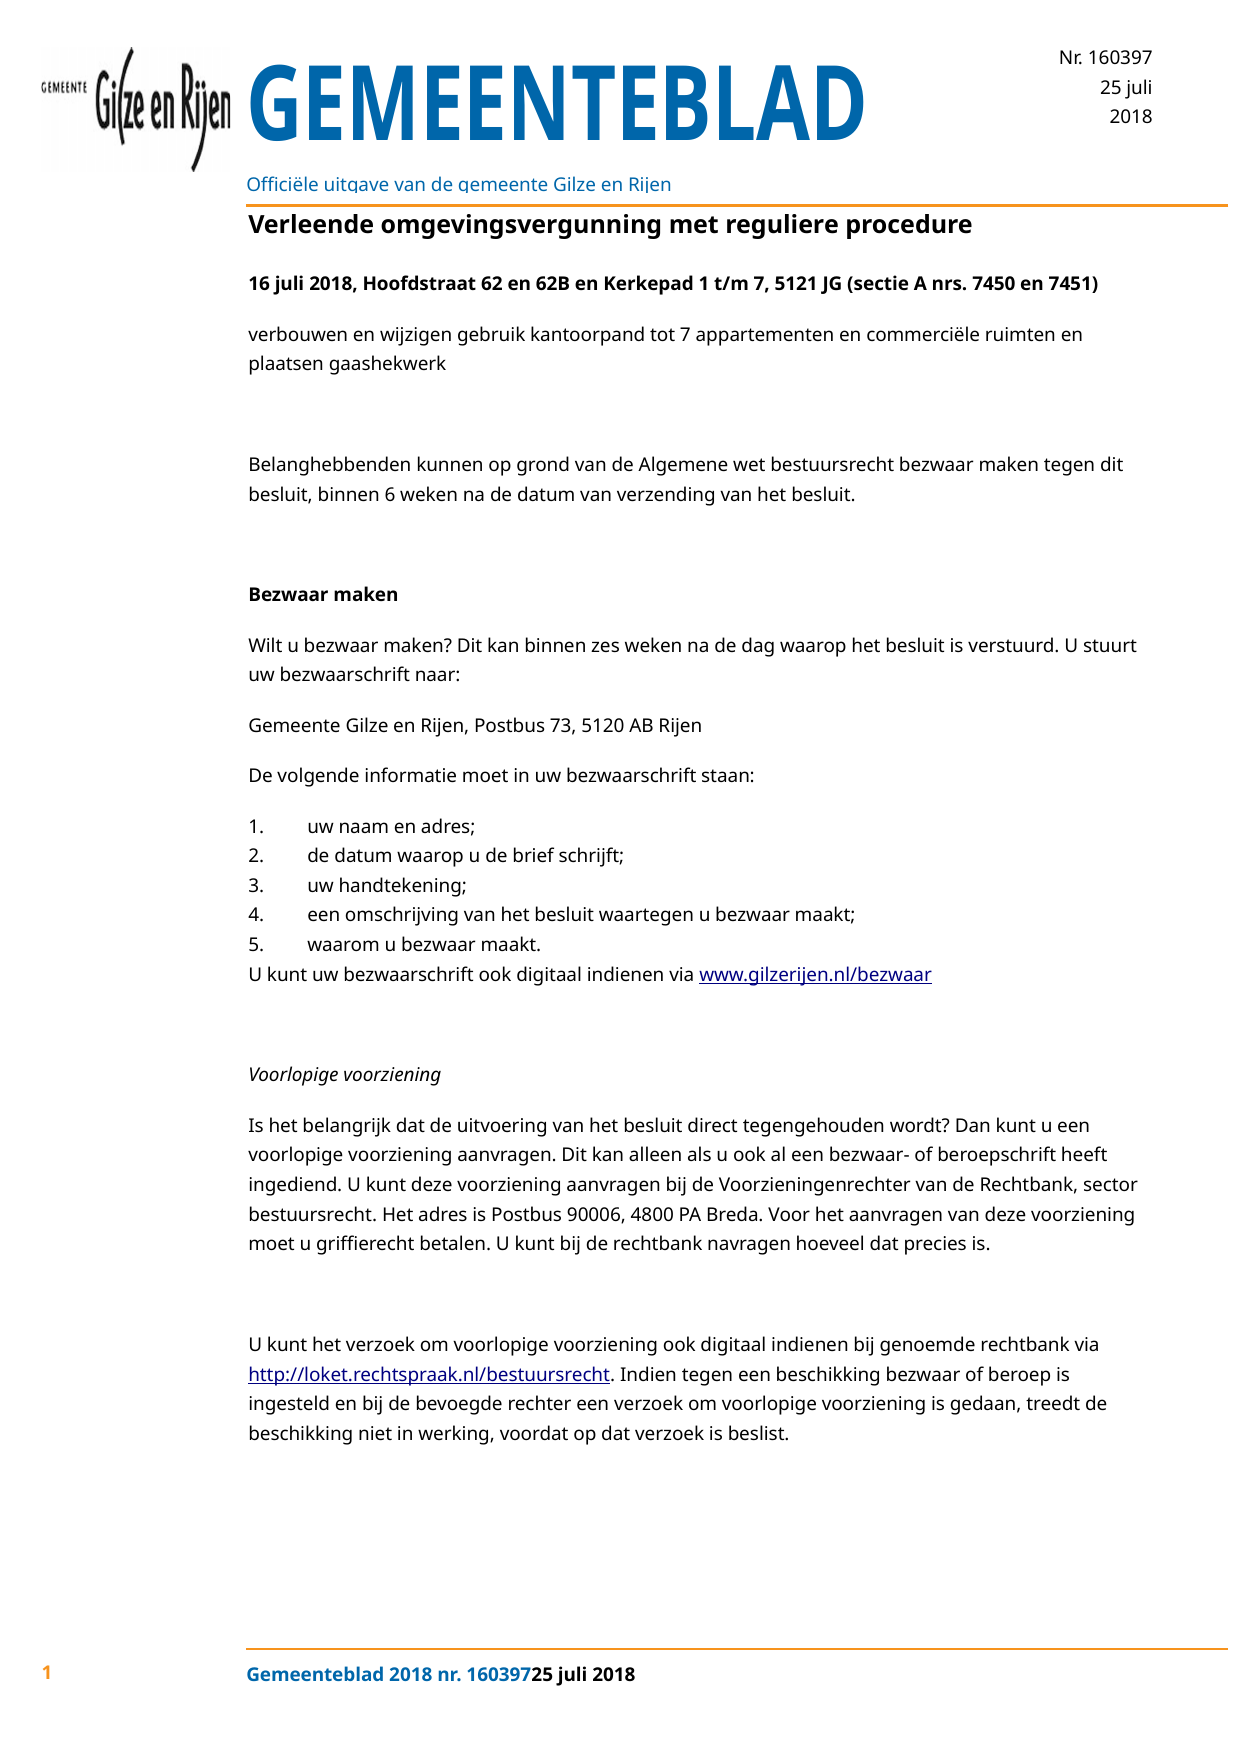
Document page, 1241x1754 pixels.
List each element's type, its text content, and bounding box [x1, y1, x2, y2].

text Belanghebbenden kunnen op grond van de Algemene wet bestuursrecht bezwaar maken tegen dit besluit, binnen 6 weken na de datum van verzending van het besluit. [248, 451, 1152, 506]
list uw handtekening; [248, 872, 1152, 898]
text U kunt het verzoek om voorlopige voorziening ook digitaal indienen bij genoemde rechtbank via http://loket.rechtspraak.nl/bestuursrecht. Indien tegen een beschikking bezwaar of beroep is ingesteld en bij de bevoegde rechter een verzoek om voorlopige voorziening is gedaan, treedt de beschikking niet in werking, voordat op dat verzoek is beslist. [248, 1331, 1152, 1446]
list de datum waarop u de brief schrijft; [248, 842, 1152, 868]
text Gemeente Gilze en Rijen, Postbus 73, 5120 AB Rijen [248, 712, 1152, 738]
text Bezwaar maken [248, 582, 1152, 607]
text Voorlopige voorziening [248, 1062, 1152, 1087]
text Wilt u bezwaar maken? Dit kan binnen zes weken na de dag waarop het besluit is verstuurd. U stuurt uw bezwaarschrift naar: [248, 632, 1152, 687]
text De volgende informatie moet in uw bezwaarschrift staan: [248, 762, 1152, 788]
text verbouwen en wijzigen gebruik kantoorpand tot 7 appartementen en commerciële ruimten en plaatsen gaashekwerk [248, 321, 1152, 376]
list uw naam en adres; [248, 813, 1152, 838]
text U kunt uw bezwaarschrift ook digitaal indienen via www.gilzerijen.nl/bezwaar [248, 961, 1152, 986]
list waarom u bezwaar maakt. [248, 931, 1152, 957]
text Verleende omgevingsvergunning met reguliere procedure [248, 207, 1152, 241]
picture [41, 47, 231, 172]
list een omschrijving van het besluit waartegen u bezwaar maakt; [248, 902, 1152, 927]
text 16 juli 2018, Hoofdstraat 62 en 62B en Kerkepad 1 t/m 7, 5121 JG (sectie A nrs. 7450 en 7451) [248, 270, 1152, 296]
text Is het belangrijk dat de uitvoering van het besluit direct tegengehouden wordt? Dan kunt u een voorlopige voorziening aanvragen. Dit kan alleen als u ook al een bezwaar- of beroepschrift heeft ingediend. U kunt deze voorziening aanvragen bij de Voorzieningenrechter van de Rechtbank, sector bestuursrecht. Het adres is Postbus 90006, 4800 PA Breda. Voor het aanvragen van deze voorziening moet u griffierecht betalen. U kunt bij de rechtbank navragen hoeveel dat precies is. [248, 1112, 1152, 1256]
